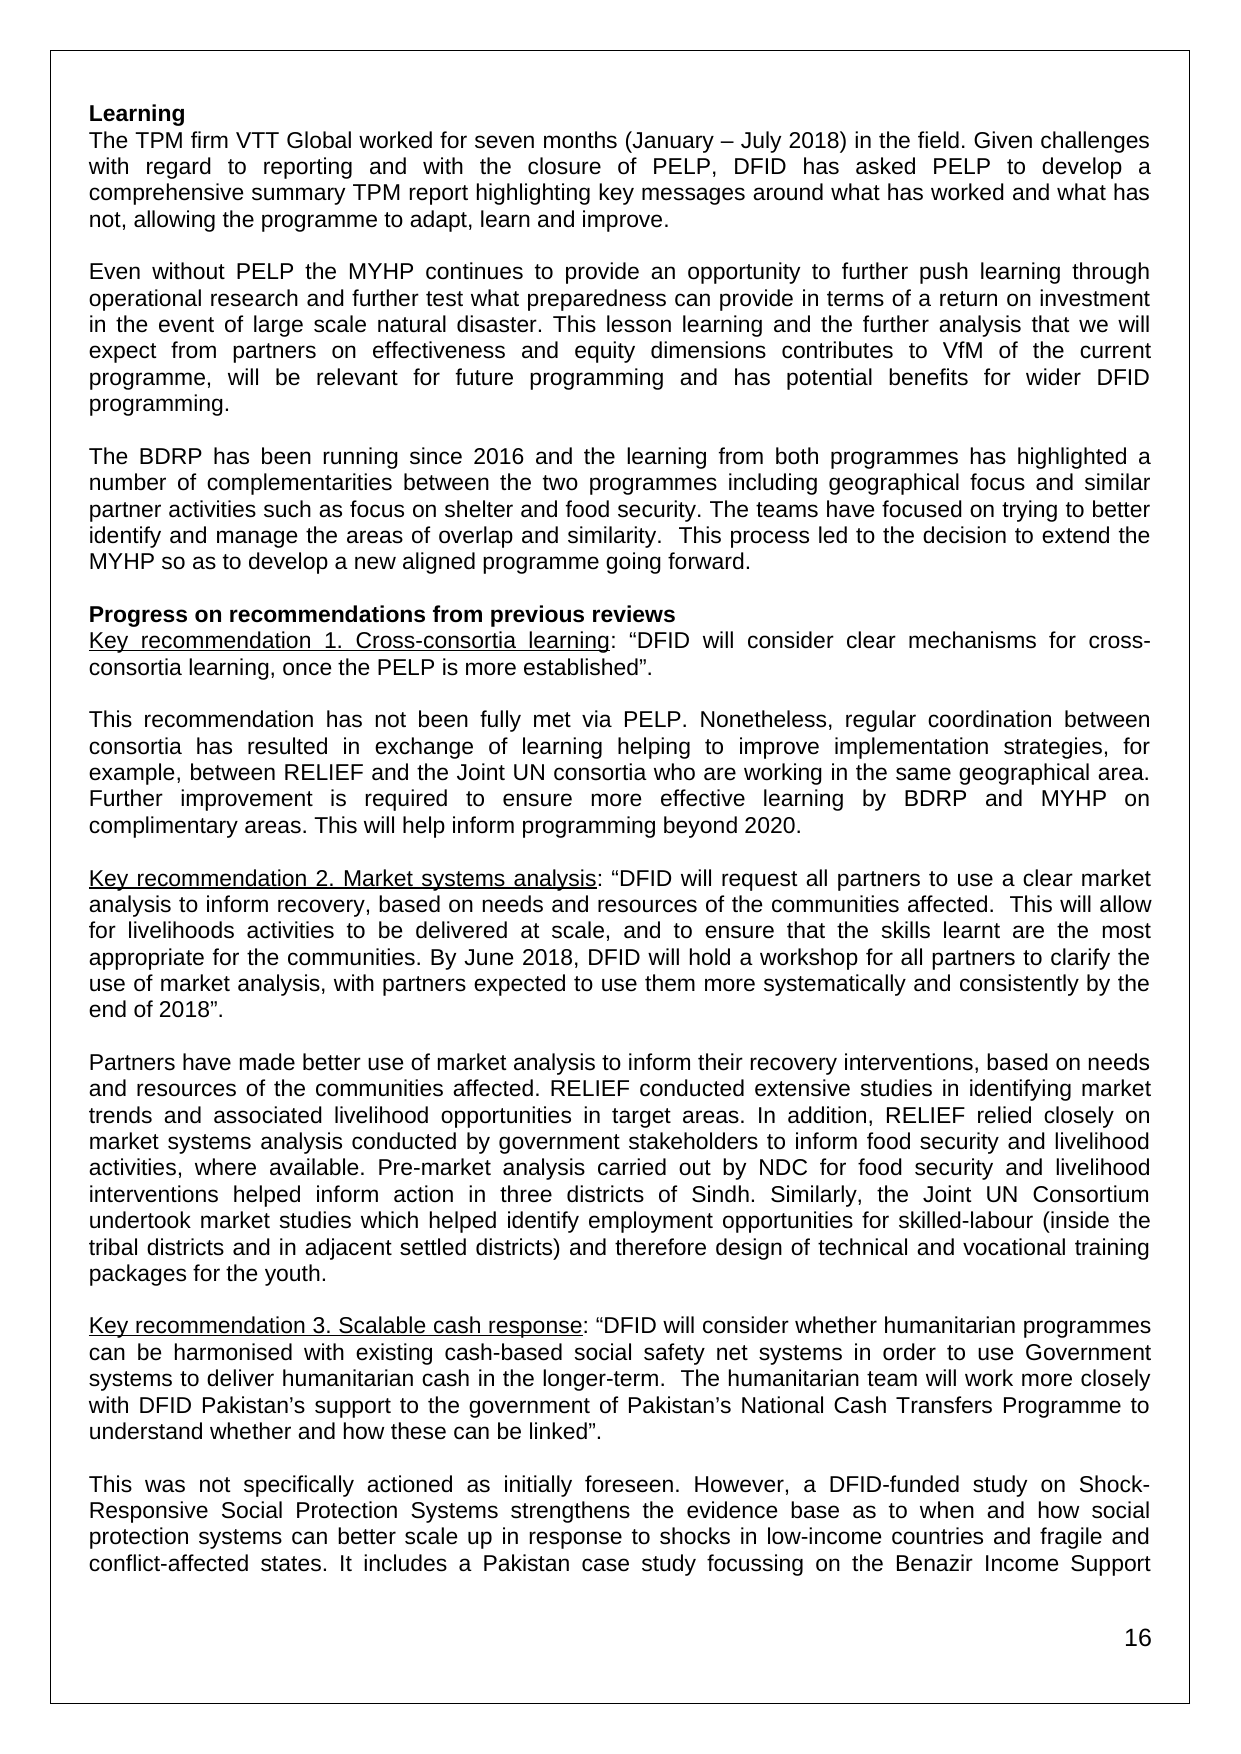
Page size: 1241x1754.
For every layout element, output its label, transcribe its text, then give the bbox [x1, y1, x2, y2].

text Learning [89, 100, 1152, 127]
text This recommendation has not been fully met via PELP. Nonetheless, regular coordination between consortia has resulted in exchange of learning helping to improve implementation strategies, for example, between RELIEF and the Joint UN consortia who are working in the same geographical area. Further improvement is required to ensure more effective learning by BDRP and MYHP on complimentary areas. This will help inform programming beyond 2020. [89, 706, 1152, 838]
text The BDRP has been running since 2016 and the learning from both programmes has highlighted a number of complementarities between the two programmes including geographical focus and similar partner activities such as focus on shelter and food security. The teams have focused on trying to better identify and manage the areas of overlap and similarity. This process led to the decision to extend the MYHP so as to develop a new aligned programme going forward. [89, 443, 1152, 574]
text The TPM firm VTT Global worked for seven months (January – July 2018) in the field. Given challenges with regard to reporting and with the closure of PELP, DFID has asked PELP to develop a comprehensive summary TPM report highlighting key messages around what has worked and what has not, allowing the programme to adapt, learn and improve. [89, 127, 1152, 232]
text Progress on recommendations from previous reviews [89, 601, 1152, 627]
text Key recommendation 2. Market systems analysis: “DFID will request all partners to use a clear market analysis to inform recovery, based on needs and resources of the communities affected. This will allow for livelihoods activities to be delivered at scale, and to ensure that the skills learnt are the most appropriate for the communities. By June 2018, DFID will hold a workshop for all partners to clarify the use of market analysis, with partners expected to use them more systematically and consistently by the end of 2018”. [89, 864, 1152, 1023]
text This was not specifically actioned as initially foreseen. However, a DFID-funded study on Shock-Responsive Social Protection Systems strengthens the evidence base as to when and how social protection systems can better scale up in response to shocks in low-income countries and fragile and conflict-affected states. It includes a Pakistan case study focussing on the Benazir Income Support [89, 1471, 1152, 1576]
text Key recommendation 1. Cross-consortia learning: “DFID will consider clear mechanisms for cross-consortia learning, once the PELP is more established”. [89, 627, 1152, 680]
text Even without PELP the MYHP continues to provide an opportunity to further push learning through operational research and further test what preparedness can provide in terms of a return on investment in the event of large scale natural disaster. This lesson learning and the further analysis that we will expect from partners on effectiveness and equity dimensions contributes to VfM of the current programme, will be relevant for future programming and has potential benefits for wider DFID programming. [89, 258, 1152, 416]
text Key recommendation 3. Scalable cash response: “DFID will consider whether humanitarian programmes can be harmonised with existing cash-based social safety net systems in order to use Government systems to deliver humanitarian cash in the longer-term. The humanitarian team will work more closely with DFID Pakistan’s support to the government of Pakistan’s National Cash Transfers Programme to understand whether and how these can be linked”. [89, 1312, 1152, 1444]
text Partners have made better use of market analysis to inform their recovery interventions, based on needs and resources of the communities affected. RELIEF conducted extensive studies in identifying market trends and associated livelihood opportunities in target areas. In addition, RELIEF relied closely on market systems analysis conducted by government stakeholders to inform food security and livelihood activities, where available. Pre-market analysis carried out by NDC for food security and livelihood interventions helped inform action in three districts of Sindh. Similarly, the Joint UN Consortium undertook market studies which helped identify employment opportunities for skilled-labour (inside the tribal districts and in adjacent settled districts) and therefore design of technical and vocational training packages for the youth. [89, 1049, 1152, 1286]
